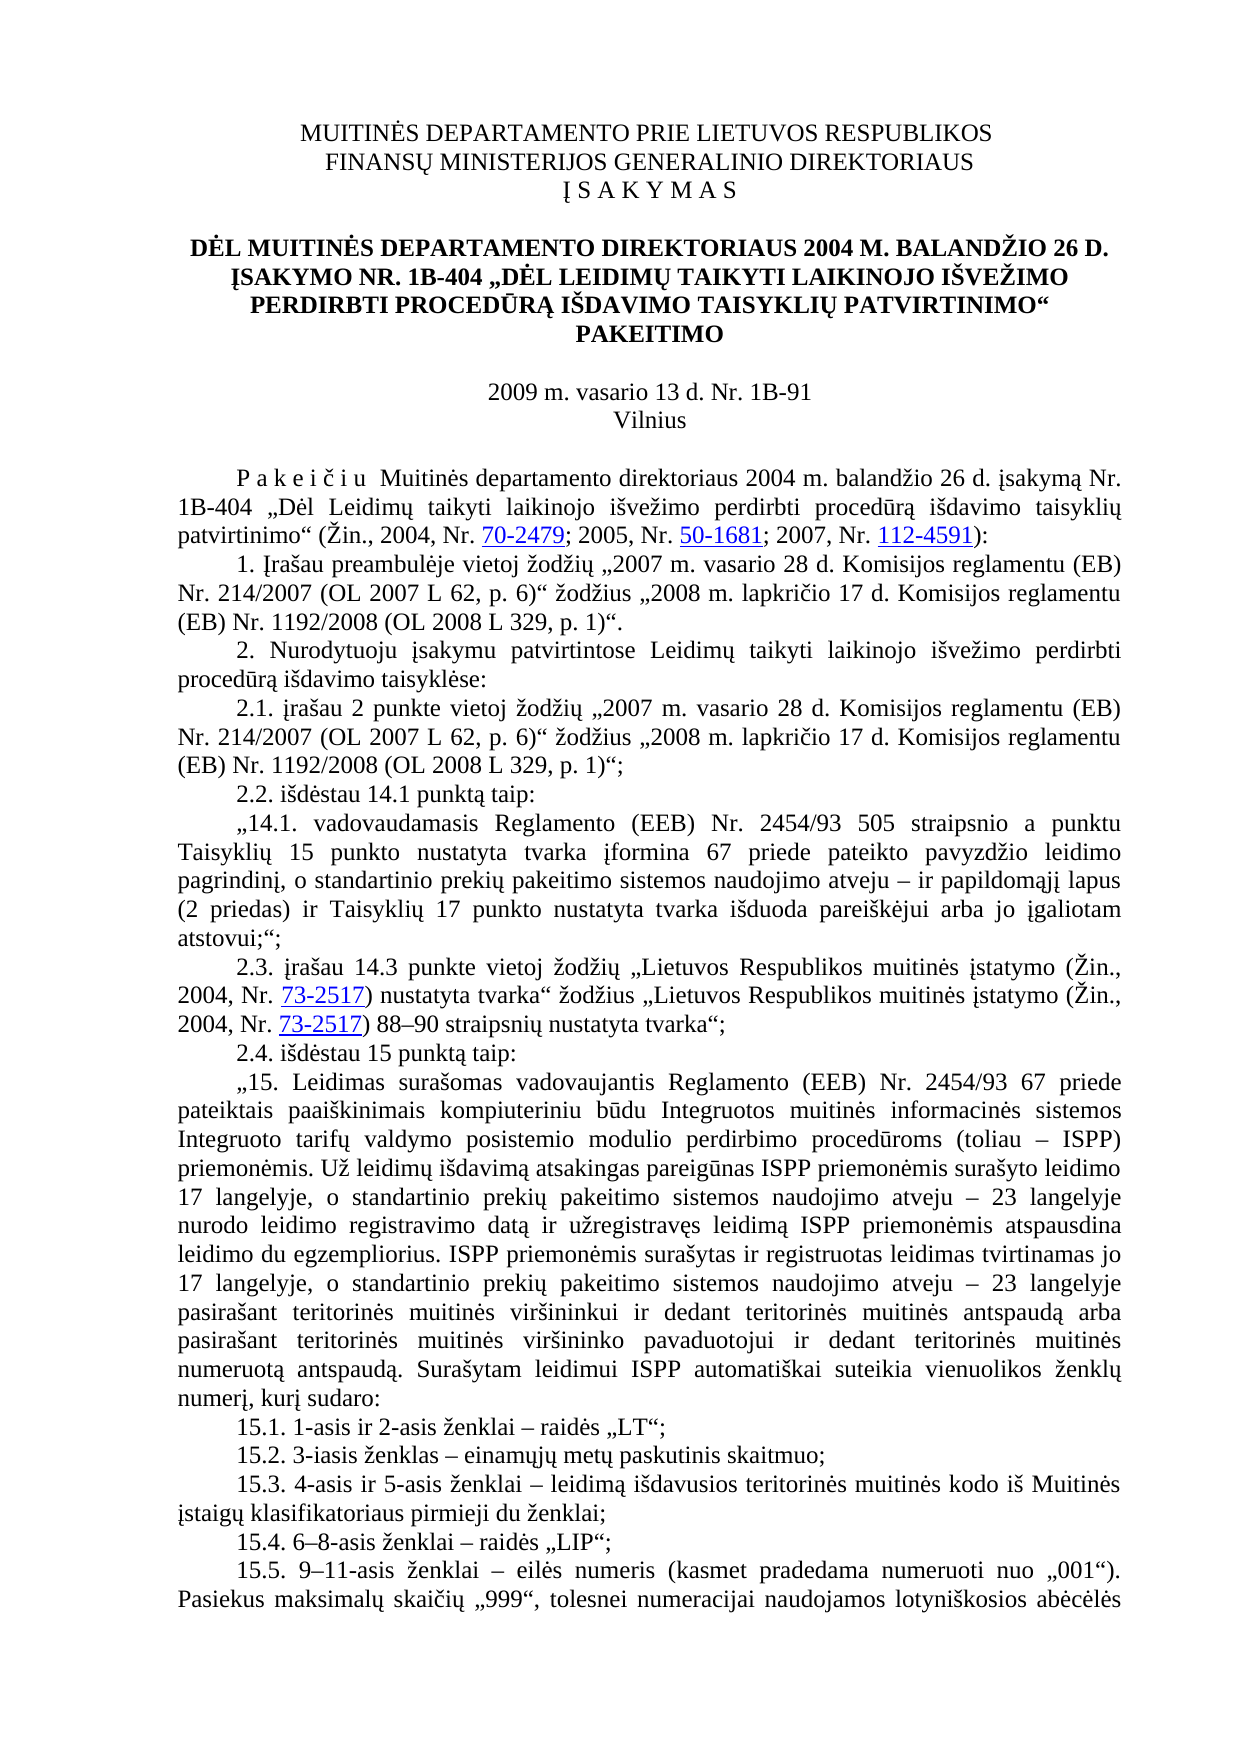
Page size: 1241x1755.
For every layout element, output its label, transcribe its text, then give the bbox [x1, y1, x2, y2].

text 15.4. 6–8-asis ženklai – raidės „LIP“; [177, 1527, 1122, 1556]
text ĮSAKYMAS [177, 176, 1122, 204]
text 2.1. įrašau 2 punkte vietoj žodžių „2007 m. vasario 28 d. Komisijos reglamentu (EB) Nr. 214/2007 (OL 2007 L 62, p. 6)“ žodžius „2008 m. lapkričio 17 d. Komisijos reglamentu (EB) Nr. 1192/2008 (OL 2008 L 329, p. 1)“; [177, 693, 1122, 779]
text 2.4. išdėstau 15 punktą taip: [177, 1038, 1122, 1067]
text 15.3. 4-asis ir 5-asis ženklai – leidimą išdavusios teritorinės muitinės kodo iš Muitinės įstaigų klasifikatoriaus pirmieji du ženklai; [177, 1469, 1122, 1527]
text DĖL MUITINĖS DEPARTAMENTO DIREKTORIAUS 2004 M. BALANDŽIO 26 D. ĮSAKYMO NR. 1B-404 „DĖL LEIDIMŲ TAIKYTI LAIKINOJO IŠVEŽIMO PERDIRBTI PROCEDŪRĄ IŠDAVIMO TAISYKLIŲ PATVIRTINIMO“ PAKEITIMO [177, 233, 1122, 348]
text Pakeičiu Muitinės departamento direktoriaus 2004 m. balandžio 26 d. įsakymą Nr. 1B-404 „Dėl Leidimų taikyti laikinojo išvežimo perdirbti procedūrą išdavimo taisyklių patvirtinimo“ (Žin., 2004, Nr. 70-2479; 2005, Nr. 50-1681; 2007, Nr. 112-4591): [177, 463, 1122, 549]
text FINANSŲ MINISTERIJOS GENERALINIO DIREKTORIAUS [177, 147, 1122, 176]
text „15. Leidimas surašomas vadovaujantis Reglamento (EEB) Nr. 2454/93 67 priede pateiktais paaiškinimais kompiuteriniu būdu Integruotos muitinės informacinės sistemos Integruoto tarifų valdymo posistemio modulio perdirbimo procedūroms (toliau – ISPP) priemonėmis. Už leidimų išdavimą atsakingas pareigūnas ISPP priemonėmis surašyto leidimo 17 langelyje, o standartinio prekių pakeitimo sistemos naudojimo atveju – 23 langelyje nurodo leidimo registravimo datą ir užregistravęs leidimą ISPP priemonėmis atspausdina leidimo du egzempliorius. ISPP priemonėmis surašytas ir registruotas leidimas tvirtinamas jo 17 langelyje, o standartinio prekių pakeitimo sistemos naudojimo atveju – 23 langelyje pasirašant teritorinės muitinės viršininkui ir dedant teritorinės muitinės antspaudą arba pasirašant teritorinės muitinės viršininko pavaduotojui ir dedant teritorinės muitinės numeruotą antspaudą. Surašytam leidimui ISPP automatiškai suteikia vienuolikos ženklų numerį, kurį sudaro: [177, 1067, 1122, 1412]
text MUITINĖS DEPARTAMENTO PRIE LIETUVOS RESPUBLIKOS [177, 118, 1122, 147]
text 1. Įrašau preambulėje vietoj žodžių „2007 m. vasario 28 d. Komisijos reglamentu (EB) Nr. 214/2007 (OL 2007 L 62, p. 6)“ žodžius „2008 m. lapkričio 17 d. Komisijos reglamentu (EB) Nr. 1192/2008 (OL 2008 L 329, p. 1)“. [177, 549, 1122, 636]
text 2.3. įrašau 14.3 punkte vietoj žodžių „Lietuvos Respublikos muitinės įstatymo (Žin., 2004, Nr. 73-2517) nustatyta tvarka“ žodžius „Lietuvos Respublikos muitinės įstatymo (Žin., 2004, Nr. 73-2517) 88–90 straipsnių nustatyta tvarka“; [177, 952, 1122, 1038]
text 2009 m. vasario 13 d. Nr. 1B-91 [177, 377, 1122, 406]
text Vilnius [177, 406, 1122, 434]
text „14.1. vadovaudamasis Reglamento (EEB) Nr. 2454/93 505 straipsnio a punktu Taisyklių 15 punkto nustatyta tvarka įformina 67 priede pateikto pavyzdžio leidimo pagrindinį, o standartinio prekių pakeitimo sistemos naudojimo atveju – ir papildomąjį lapus (2 priedas) ir Taisyklių 17 punkto nustatyta tvarka išduoda pareiškėjui arba jo įgaliotam atstovui;“; [177, 808, 1122, 952]
text 2.2. išdėstau 14.1 punktą taip: [177, 779, 1122, 808]
text 2. Nurodytuoju įsakymu patvirtintose Leidimų taikyti laikinojo išvežimo perdirbti procedūrą išdavimo taisyklėse: [177, 636, 1122, 693]
text 15.2. 3-iasis ženklas – einamųjų metų paskutinis skaitmuo; [177, 1441, 1122, 1469]
text 15.1. 1-asis ir 2-asis ženklai – raidės „LT“; [177, 1412, 1122, 1441]
text 15.5. 9–11-asis ženklai – eilės numeris (kasmet pradedama numeruoti nuo „001“). Pasiekus maksimalų skaičių „999“, tolesnei numeracijai naudojamos lotyniškosios abėcėlės [177, 1556, 1122, 1613]
